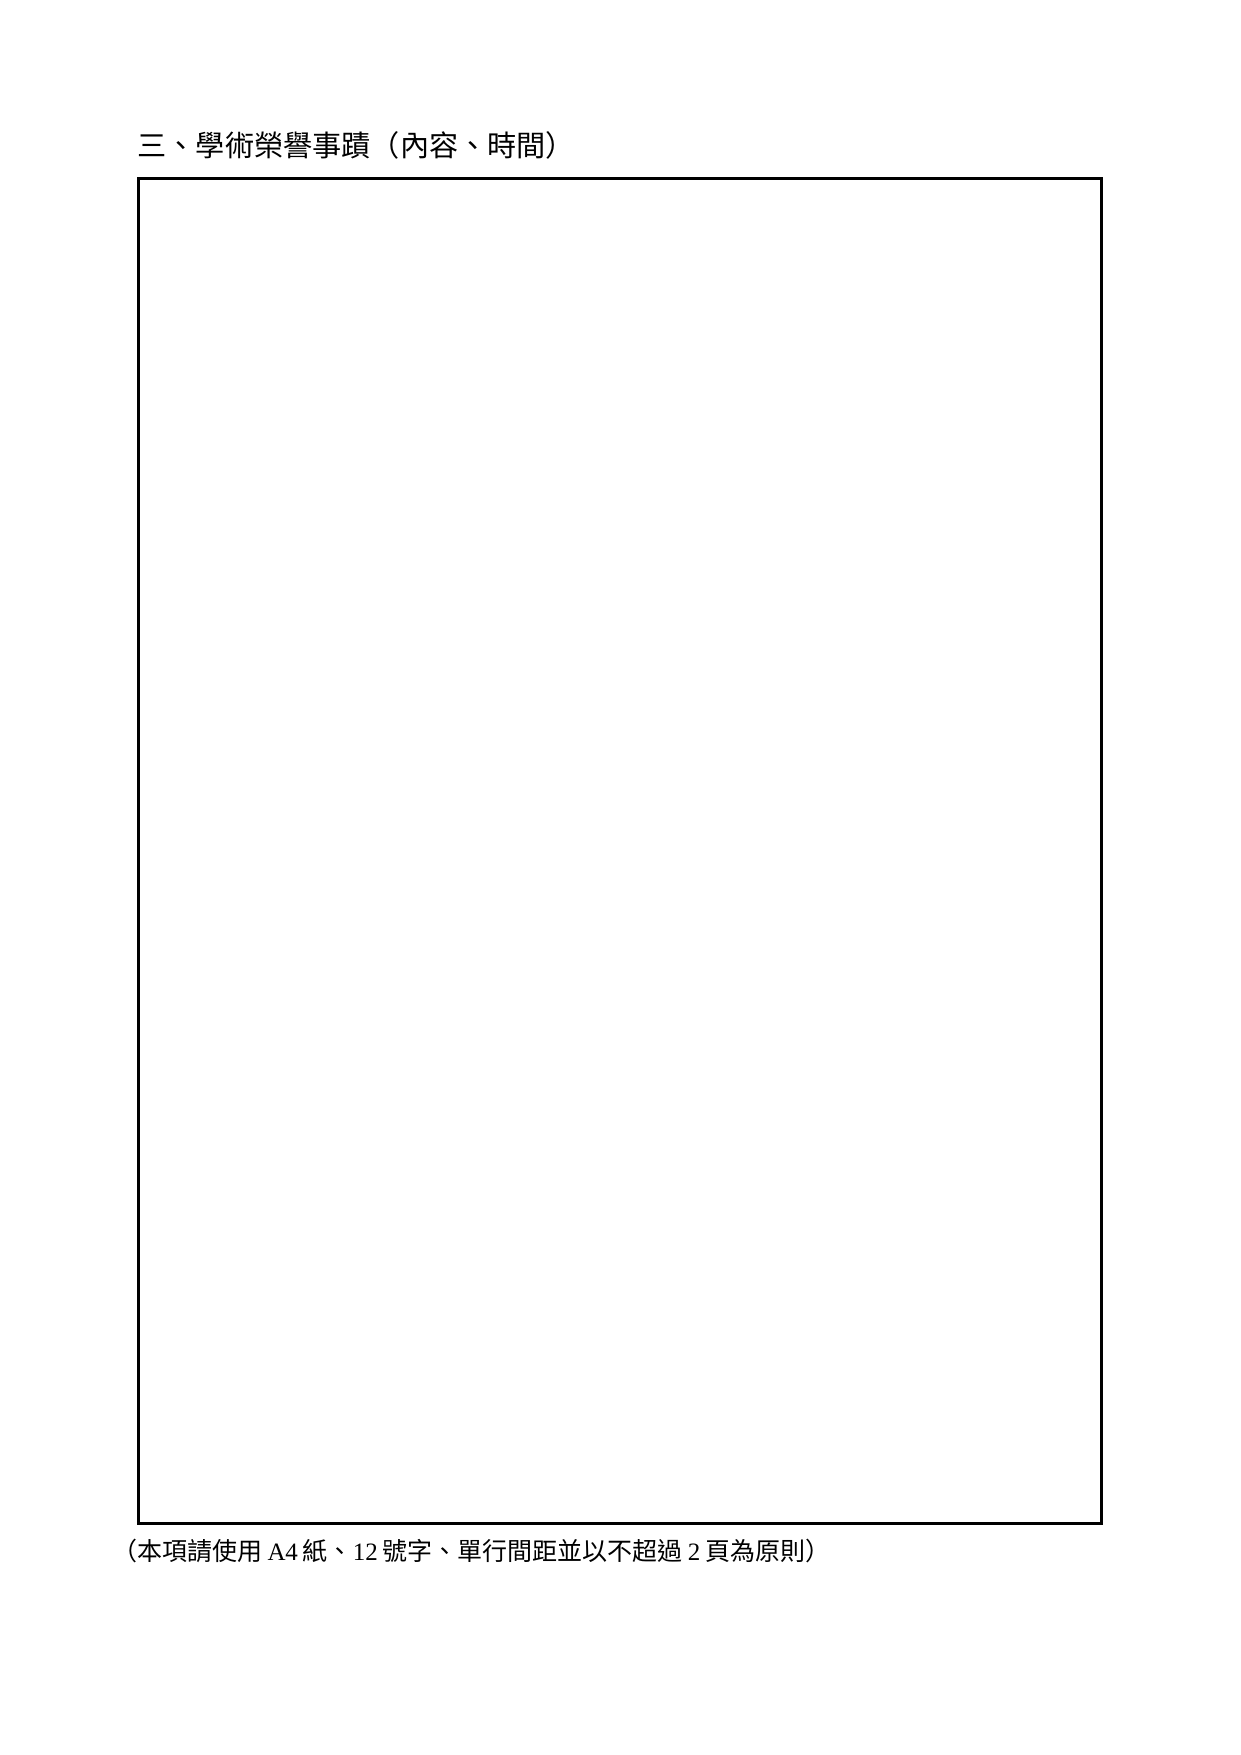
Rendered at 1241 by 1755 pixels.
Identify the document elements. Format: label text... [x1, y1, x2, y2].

text （本項請使用A4紙、12號字、單行間距並以不超過2頁為原則） [112, 1531, 1128, 1567]
table_header [140, 180, 1100, 1522]
text 三、學術榮譽事蹟（內容、時間） [137, 122, 1128, 164]
